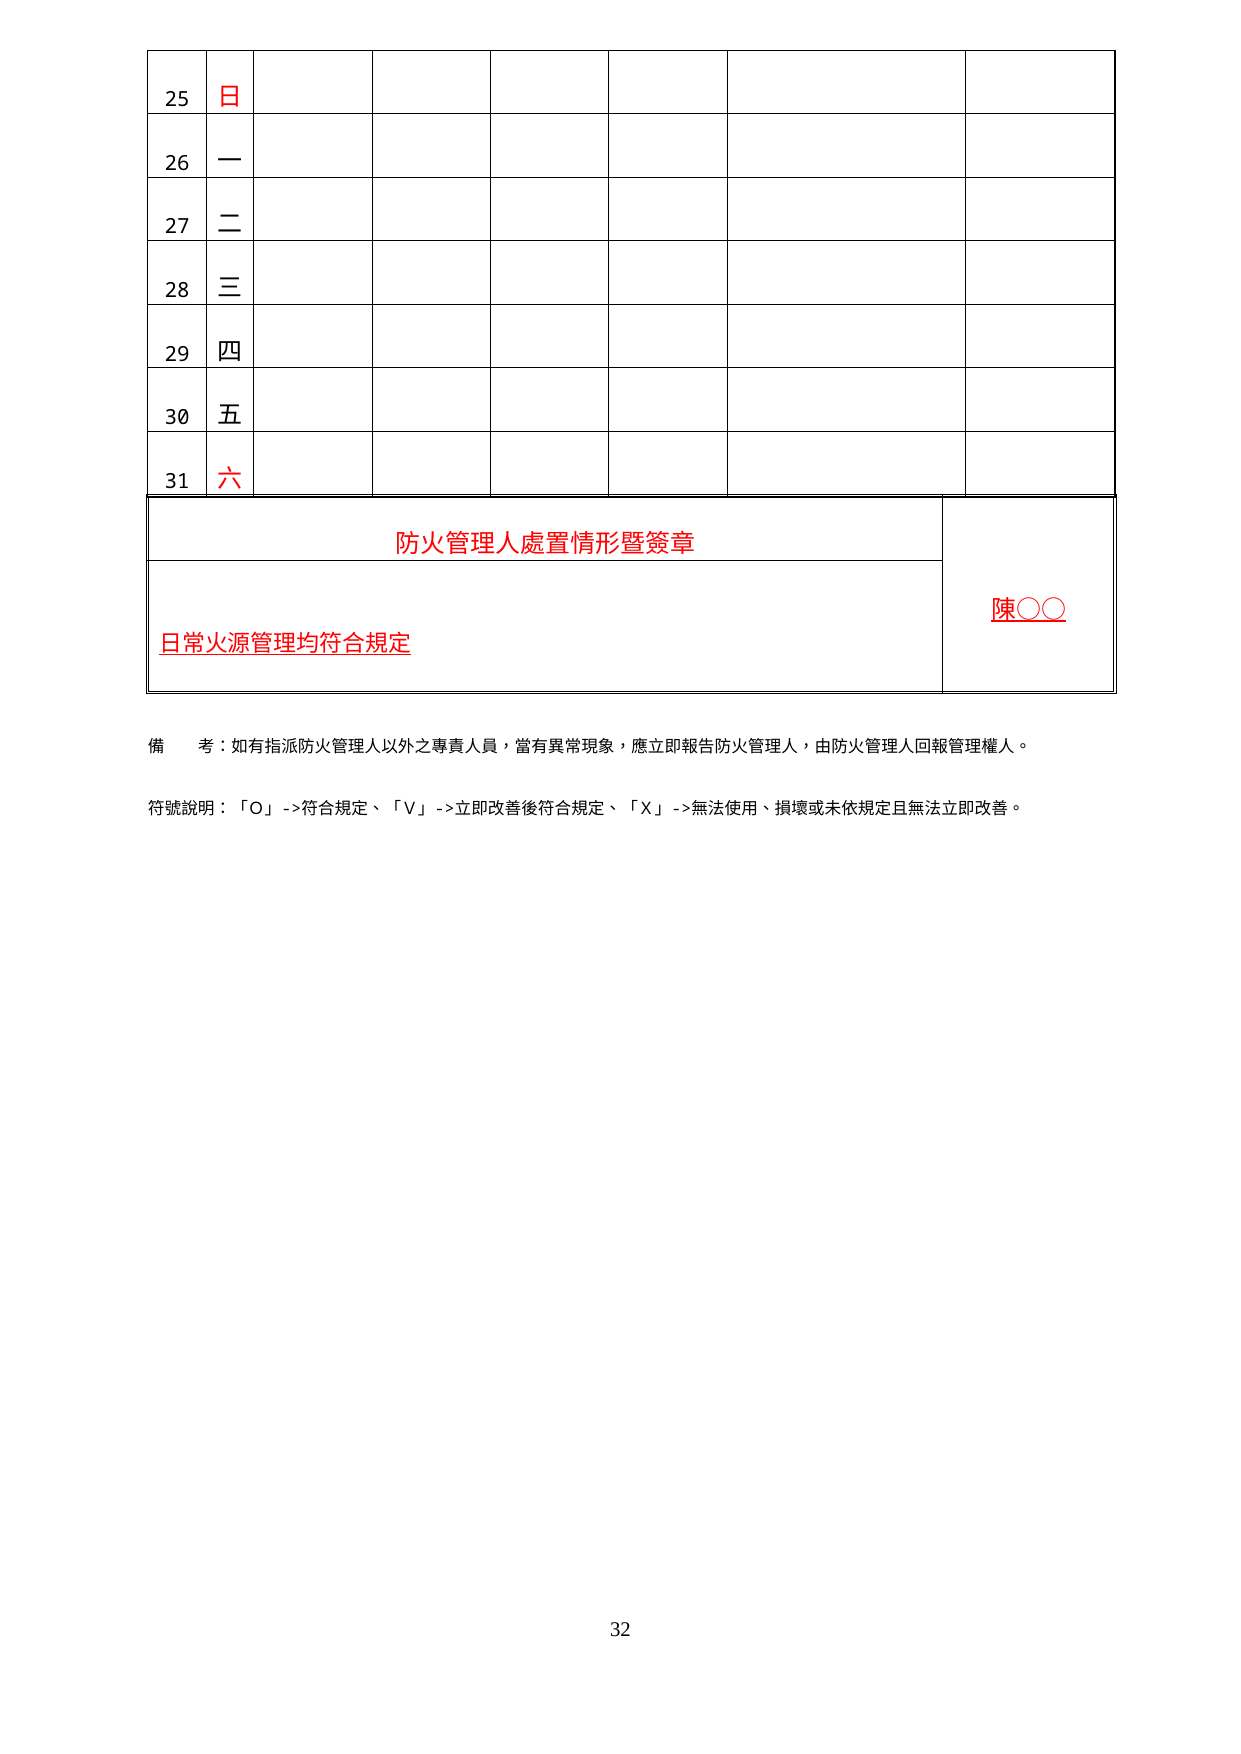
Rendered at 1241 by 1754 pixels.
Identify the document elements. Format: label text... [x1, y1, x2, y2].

table_cell [254, 241, 372, 304]
table_cell [491, 178, 608, 240]
table_cell [254, 51, 372, 113]
table_cell [491, 305, 608, 367]
table_cell [966, 114, 1114, 177]
table_cell [373, 305, 490, 367]
table_cell 日 [207, 51, 253, 113]
table_cell [254, 114, 372, 177]
table_cell [609, 178, 727, 240]
table_cell [254, 178, 372, 240]
table_cell [609, 114, 727, 177]
table_cell [491, 368, 608, 431]
table_cell [373, 178, 490, 240]
table_cell [609, 51, 727, 113]
table_cell 防火管理人處置情形暨簽章 [149, 498, 942, 560]
table_cell [373, 432, 490, 494]
table_cell [373, 114, 490, 177]
table_cell [609, 241, 727, 304]
table_cell [609, 305, 727, 367]
table_cell [806, 241, 965, 304]
table_cell 二 [207, 178, 253, 240]
table_cell [806, 368, 965, 431]
table_cell [728, 114, 806, 177]
table_cell [806, 305, 965, 367]
table_cell [373, 368, 490, 431]
table_cell 陳○○ [943, 498, 1113, 691]
table_cell [728, 51, 806, 113]
table_cell [728, 241, 806, 304]
table_cell [728, 432, 806, 494]
table_cell 日常火源管理均符合規定 [149, 561, 942, 691]
table_cell [491, 432, 608, 494]
text 備 考：如有指派防火管理人以外之專責人員，當有異常現象，應立即報告防火管理人，由防火管理人回報管理權人。 [148, 694, 1092, 757]
text 符號說明：「Ｏ」->符合規定、「Ｖ」->立即改善後符合規定、「Ｘ」->無法使用、損壞或未依規定且無法立即改善。 [148, 757, 1092, 819]
table_cell [491, 51, 608, 113]
table_cell 三 [207, 241, 253, 304]
table_cell 30 [148, 368, 206, 431]
table_cell 25 [148, 51, 206, 113]
table_cell 六 [207, 432, 253, 494]
table_cell [966, 305, 1114, 367]
table_cell 一 [207, 114, 253, 177]
table_cell [254, 305, 372, 367]
table_cell 31 [148, 432, 206, 494]
table_cell [609, 432, 727, 494]
table_cell [728, 178, 806, 240]
table_cell [806, 432, 965, 494]
table_cell [966, 241, 1114, 304]
table_cell [966, 368, 1114, 431]
table_cell [491, 241, 608, 304]
table_cell [806, 178, 965, 240]
table_cell [806, 51, 965, 113]
table_cell [491, 114, 608, 177]
table_cell 26 [148, 114, 206, 177]
table_cell [966, 51, 1114, 113]
table_cell [728, 305, 806, 367]
table_cell [806, 114, 965, 177]
table_cell [728, 368, 806, 431]
table_cell 27 [148, 178, 206, 240]
table_cell [254, 432, 372, 494]
table_cell [609, 368, 727, 431]
table_cell [966, 178, 1114, 240]
table_cell [373, 51, 490, 113]
table_cell [254, 368, 372, 431]
table_cell 28 [148, 241, 206, 304]
table_cell [373, 241, 490, 304]
table_cell 五 [207, 368, 253, 431]
table_cell [966, 432, 1114, 494]
table_cell 四 [207, 305, 253, 367]
table_cell 29 [148, 305, 206, 367]
